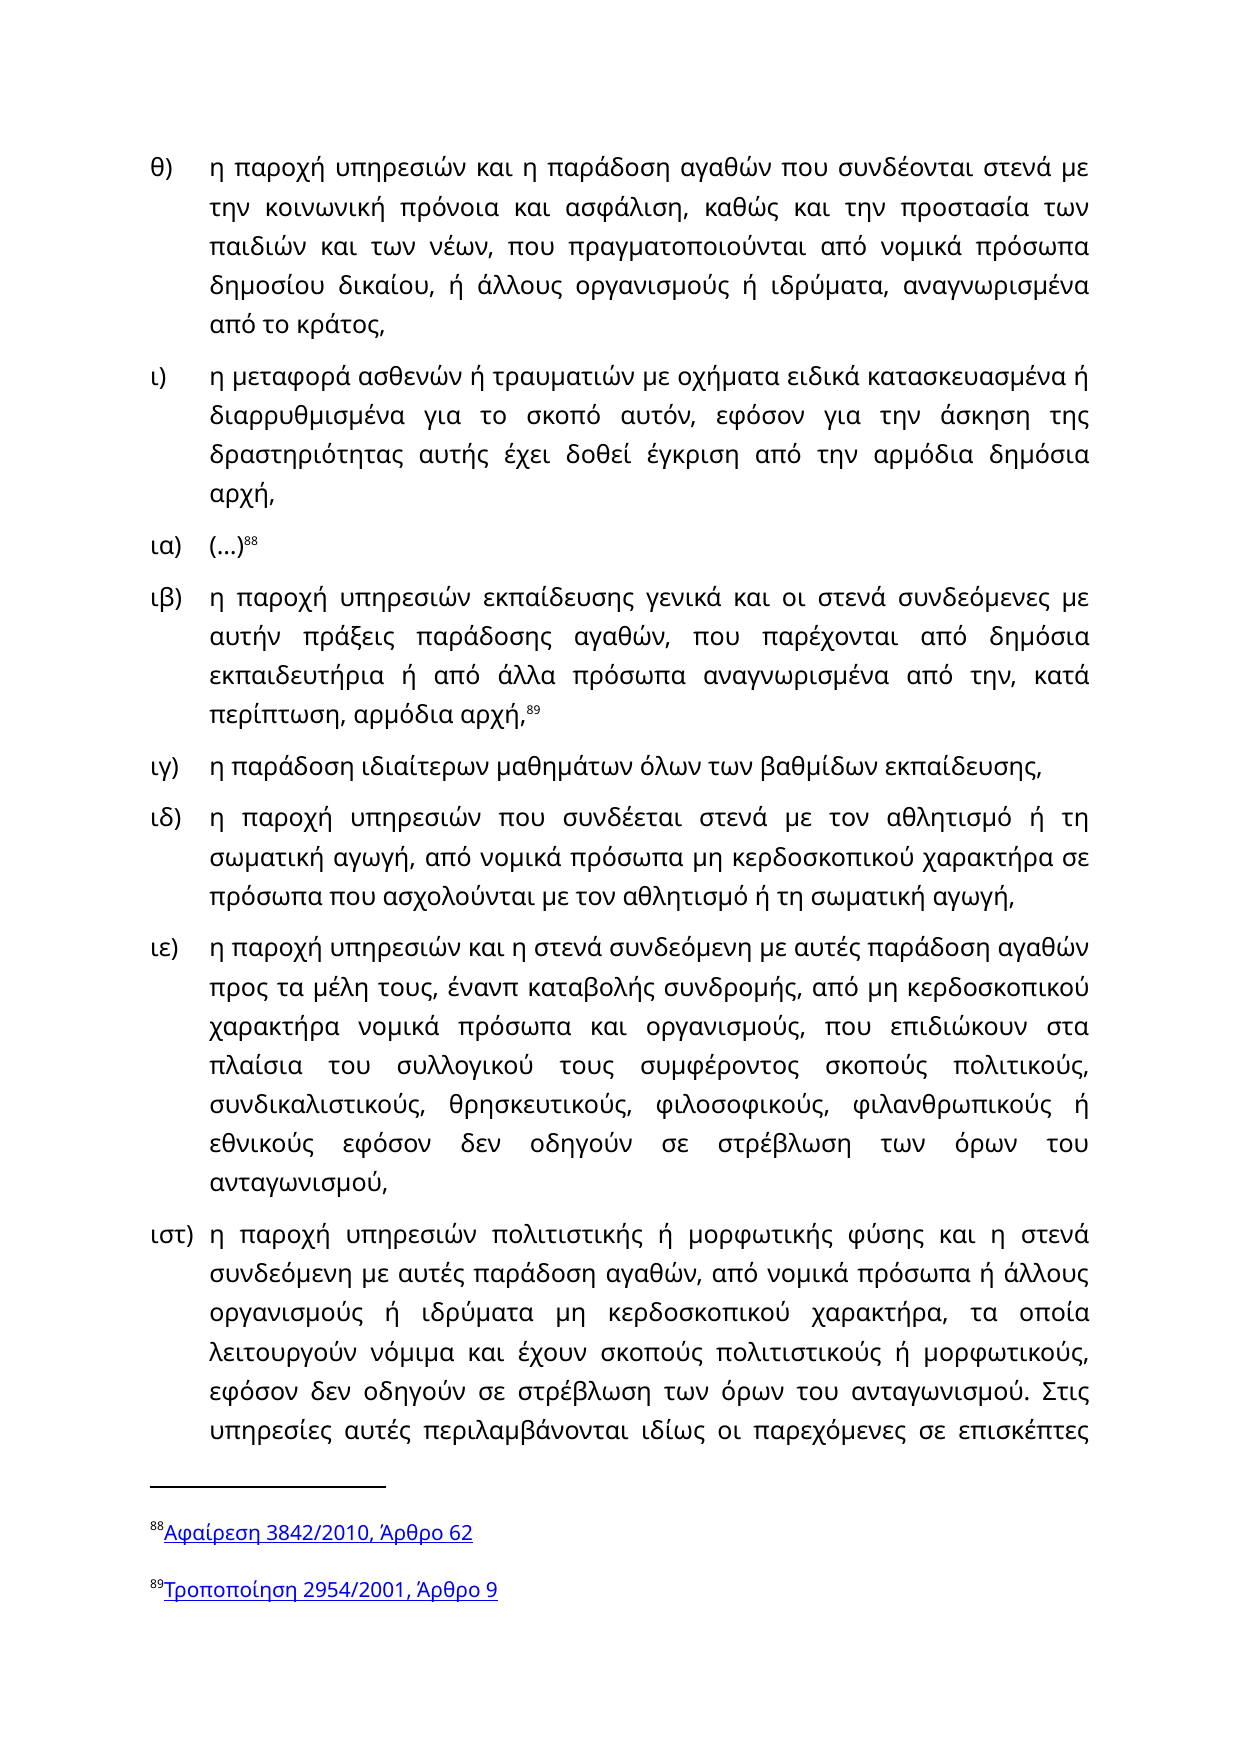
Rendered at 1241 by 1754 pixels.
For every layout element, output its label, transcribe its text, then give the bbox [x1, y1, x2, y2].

list ιε) η παροχή υπηρεσιών και η στενά συνδεόμενη με αυτές παράδοση αγαθών προς τα μέλη τους, ένανπ καταβολής συνδρομής, από μη κερδοσκοπικού χαρακτήρα νομικά πρόσωπα και οργανισμούς, που επιδιώκουν στα πλαίσια του συλλογικού τους συμφέροντος σκοπούς πολιτικούς, συνδικαλιστικούς, θρησκευτικούς, φιλοσοφικούς, φιλανθρωπικούς ή εθνικούς εφόσον δεν οδηγούν σε στρέβλωση των όρων του ανταγωνισμού, [150, 930, 1090, 1199]
list ιδ) η παροχή υπηρεσιών που συνδέεται στενά με τον αθλητισμό ή τη σωματική αγωγή, από νομικά πρόσωπα μη κερδοσκοπικού χαρακτήρα σε πρόσωπα που ασχολούνται με τον αθλητισμό ή τη σωματική αγωγή, [150, 800, 1090, 912]
text Αφαίρεση 3842/2010, Άρθρο 62 [150, 1518, 1090, 1546]
list ια) (…) [150, 527, 1090, 562]
list θ) η παροχή υπηρεσιών και η παράδοση αγαθών που συνδέονται στενά με την κοινωνική πρόνοια και ασφάλιση, καθώς και την προστασία των παιδιών και των νέων, που πραγματοποιούνται από νομικά πρόσωπα δημοσίου δικαίου, ή άλλους οργανισμούς ή ιδρύματα, αναγνωρισμένα από το κράτος, [150, 150, 1090, 341]
text Τροποποίηση 2954/2001, Άρθρο 9 [150, 1576, 1090, 1604]
list ιβ) η παροχή υπηρεσιών εκπαίδευσης γενικά και οι στενά συνδεόμενες με αυτήν πράξεις παράδοσης αγαθών, που παρέχονται από δημόσια εκπαιδευτήρια ή από άλλα πρόσωπα αναγνωρισμένα από την, κατά περίπτωση, αρμόδια αρχή, [150, 579, 1090, 731]
list ιστ) η παροχή υπηρεσιών πολιτιστικής ή μορφωτικής φύσης και η στενά συνδεόμενη με αυτές παράδοση αγαθών, από νομικά πρόσωπα ή άλλους οργανισμούς ή ιδρύματα μη κερδοσκοπικού χαρακτήρα, τα οποία λειτουργούν νόμιμα και έχουν σκοπούς πολιτιστικούς ή μορφωτικούς, εφόσον δεν οδηγούν σε στρέβλωση των όρων του ανταγωνισμού. Στις υπηρεσίες αυτές περιλαμβάνονται ιδίως οι παρεχόμενες σε επισκέπτες [150, 1217, 1090, 1447]
list ι) η μεταφορά ασθενών ή τραυματιών με οχήματα ειδικά κατασκευασμένα ή διαρρυθμισμένα για το σκοπό αυτόν, εφόσον για την άσκηση της δραστηριότητας αυτής έχει δοθεί έγκριση από την αρμόδια δημόσια αρχή, [150, 358, 1090, 510]
list ιγ) η παράδοση ιδιαίτερων μαθημάτων όλων των βαθμίδων εκπαίδευσης, [150, 748, 1090, 782]
